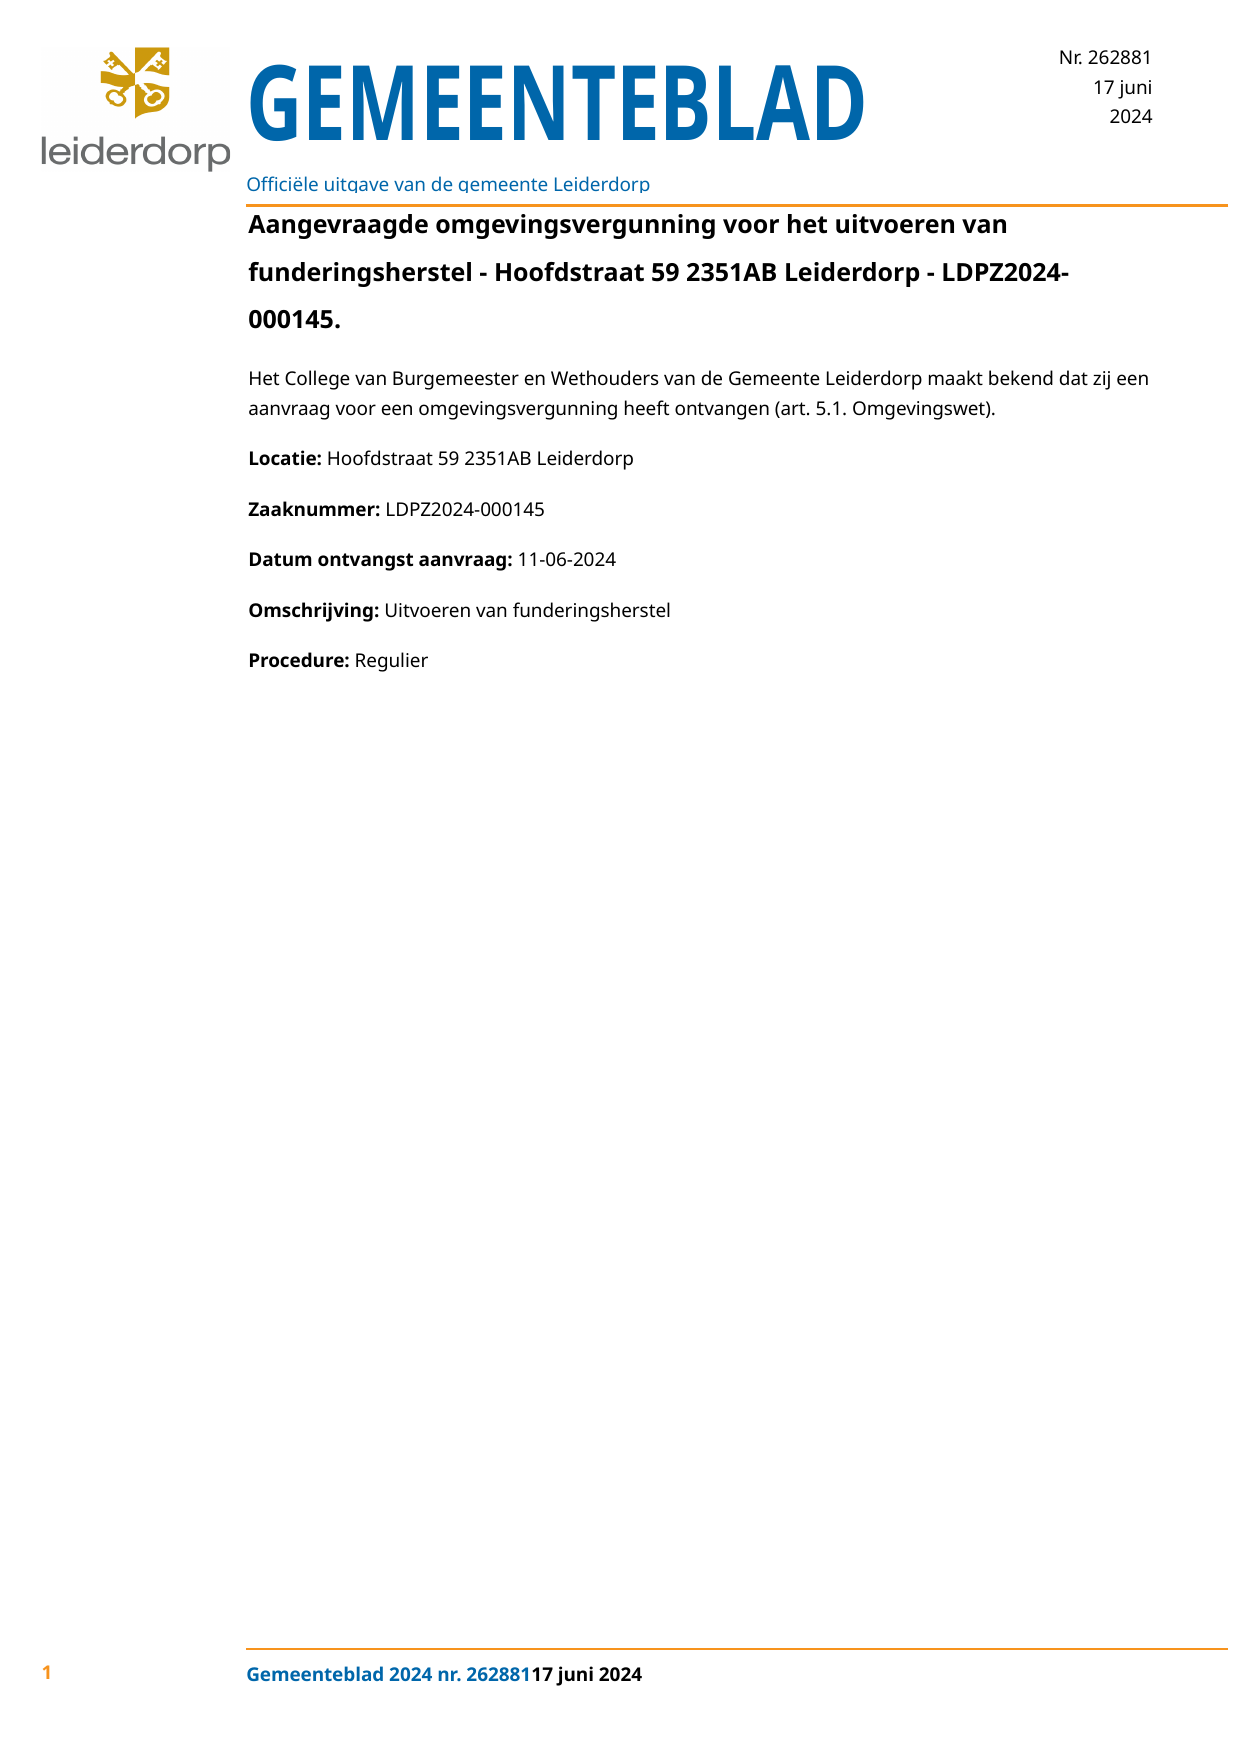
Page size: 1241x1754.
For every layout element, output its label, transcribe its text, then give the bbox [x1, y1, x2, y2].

text Zaaknummer: LDPZ2024-000145 [248, 496, 1152, 522]
text Het College van Burgemeester en Wethouders van de Gemeente Leiderdorp maakt bekend dat zij een aanvraag voor een omgevingsvergunning heeft ontvangen (art. 5.1. Omgevingswet). [248, 366, 1152, 421]
picture [41, 47, 231, 172]
text Omschrijving: Uitvoeren van funderingsherstel [248, 597, 1152, 622]
text Aangevraagde omgevingsvergunning voor het uitvoeren van funderingsherstel - Hoofdstraat 59 2351AB Leiderdorp - LDPZ2024-000145. [248, 207, 1152, 336]
text Datum ontvangst aanvraag: 11-06-2024 [248, 546, 1152, 572]
text Locatie: Hoofdstraat 59 2351AB Leiderdorp [248, 446, 1152, 471]
text Procedure: Regulier [248, 647, 1152, 673]
